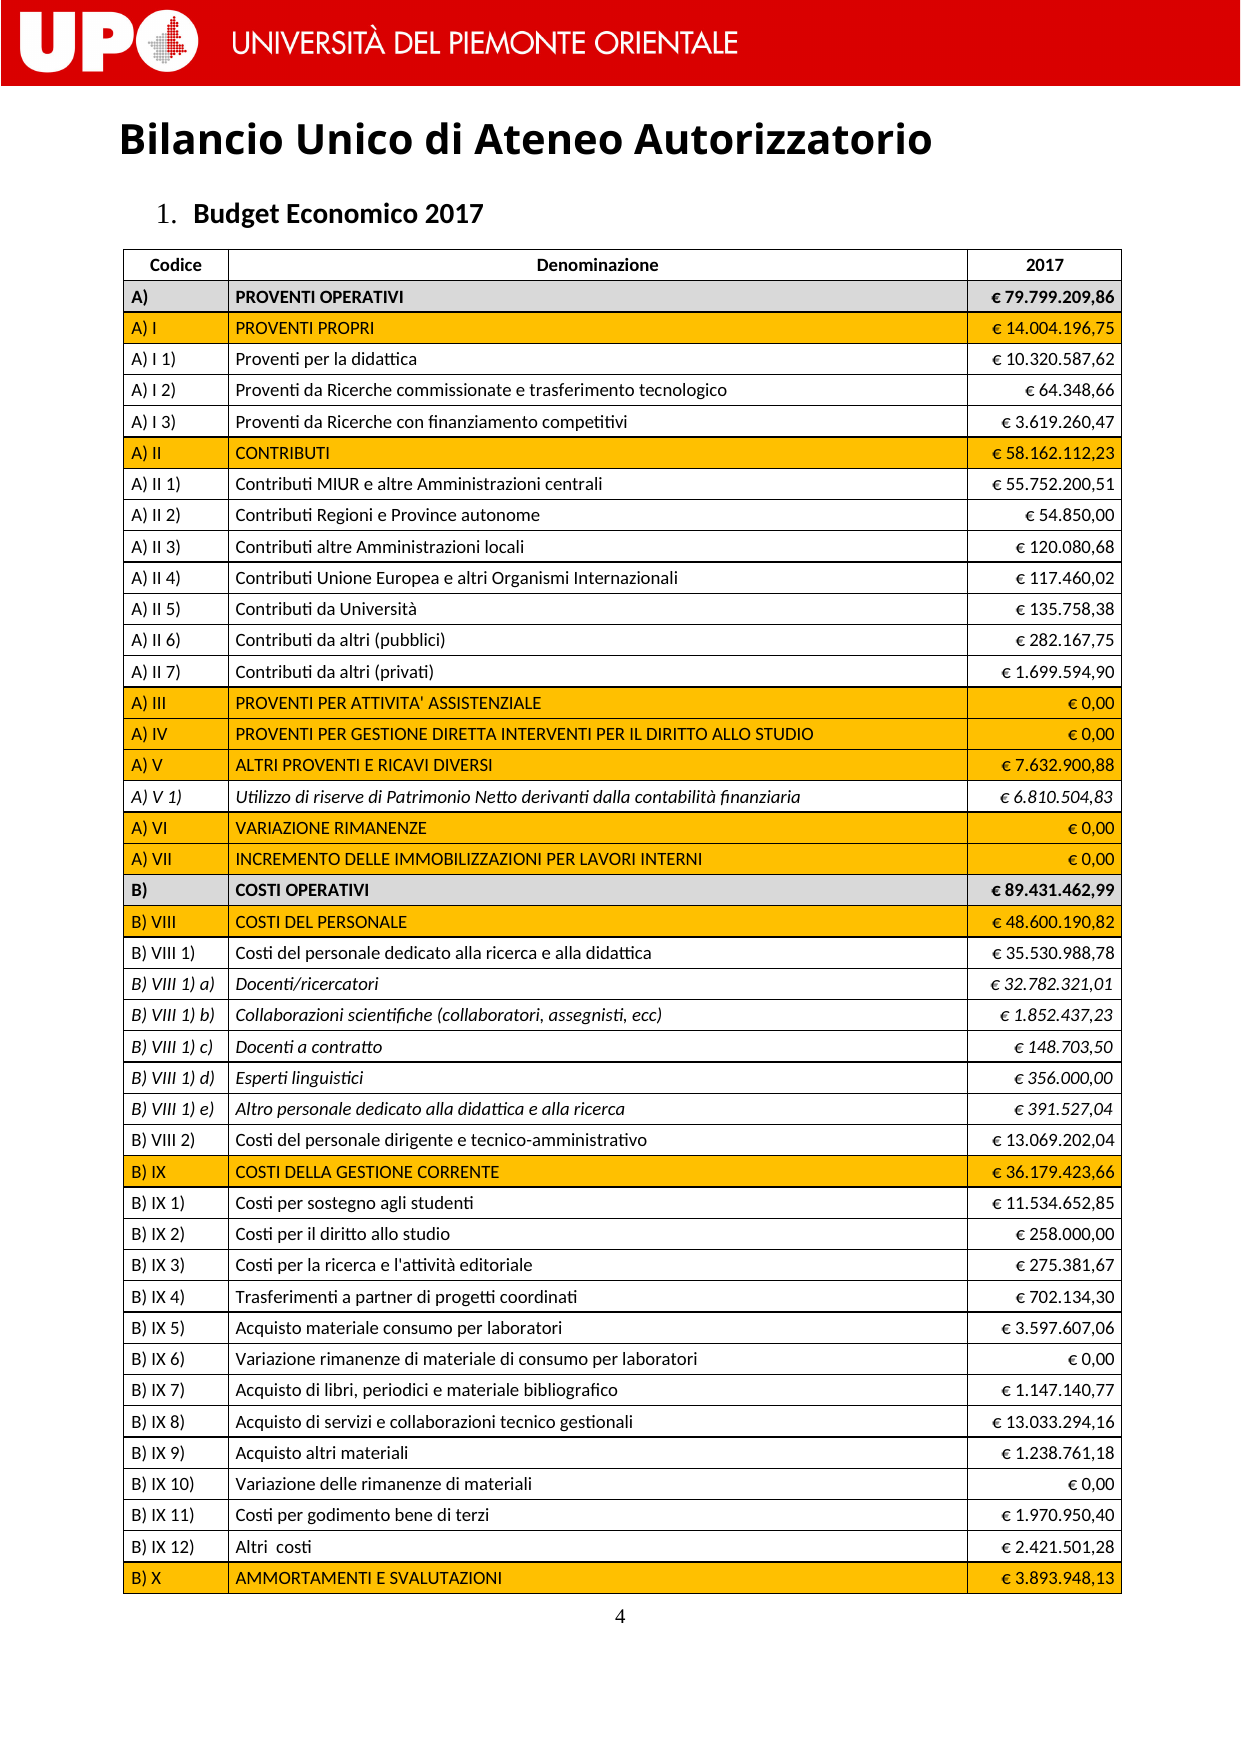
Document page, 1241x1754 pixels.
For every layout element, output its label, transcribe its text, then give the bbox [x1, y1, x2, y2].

table_cell B) IX 4) [124, 1281, 228, 1311]
table_cell € 2.421.501,28 [968, 1531, 1121, 1561]
table_cell A) II [124, 438, 228, 468]
table_cell Esperti linguistici [229, 1063, 967, 1093]
table_header Codice [124, 250, 228, 280]
table_cell Variazione rimanenze di materiale di consumo per laboratori [229, 1344, 967, 1374]
table_cell B) VIII 2) [124, 1125, 228, 1155]
table_cell A) I [124, 313, 228, 343]
table_cell B) VIII [124, 906, 228, 936]
table_cell € 10.320.587,62 [968, 344, 1121, 374]
table_cell € 0,00 [968, 1344, 1121, 1374]
table_cell B) VIII 1) c) [124, 1031, 228, 1061]
table_cell € 275.381,67 [968, 1250, 1121, 1280]
table_cell € 702.134,30 [968, 1281, 1121, 1311]
table_cell Contributi da Università [229, 594, 967, 624]
table_cell € 13.069.202,04 [968, 1125, 1121, 1155]
table_cell Acquisto di libri, periodici e materiale bibliografico [229, 1375, 967, 1405]
table_cell € 64.348,66 [968, 375, 1121, 405]
table_header 2017 [968, 250, 1121, 280]
table_cell A) II 7) [124, 656, 228, 686]
table_cell € 58.162.112,23 [968, 438, 1121, 468]
table_cell Contributi Regioni e Province autonome [229, 500, 967, 530]
table_cell A) III [124, 688, 228, 718]
table_cell B) IX 3) [124, 1250, 228, 1280]
table_cell A) IV [124, 719, 228, 749]
list Budget Economico 2017 [156, 196, 1122, 231]
table_cell B) IX 1) [124, 1188, 228, 1218]
table_cell € 36.179.423,66 [968, 1156, 1121, 1186]
table_cell A) II 4) [124, 563, 228, 593]
table_cell A) I 1) [124, 344, 228, 374]
table_cell A) V [124, 750, 228, 780]
table_cell € 1.970.950,40 [968, 1500, 1121, 1530]
table_cell Utilizzo di riserve di Patrimonio Netto derivanti dalla contabilità finanziaria [229, 781, 967, 811]
table_cell Altri costi [229, 1531, 967, 1561]
table_cell COSTI DEL PERSONALE [229, 906, 967, 936]
table_cell B) IX 11) [124, 1500, 228, 1530]
table_cell PROVENTI PER GESTIONE DIRETTA INTERVENTI PER IL DIRITTO ALLO STUDIO [229, 719, 967, 749]
table_cell € 0,00 [968, 719, 1121, 749]
table_cell € 3.597.607,06 [968, 1313, 1121, 1343]
table_cell € 135.758,38 [968, 594, 1121, 624]
table_cell € 11.534.652,85 [968, 1188, 1121, 1218]
table_cell B) [124, 875, 228, 905]
table_cell A) II 5) [124, 594, 228, 624]
table_cell € 54.850,00 [968, 500, 1121, 530]
table_cell Contributi da altri (privati) [229, 656, 967, 686]
table_header Denominazione [229, 250, 967, 280]
table_cell B) IX 2) [124, 1219, 228, 1249]
table_cell € 1.147.140,77 [968, 1375, 1121, 1405]
table_cell B) X [124, 1563, 228, 1593]
table_cell Acquisto di servizi e collaborazioni tecnico gestionali [229, 1406, 967, 1436]
table_cell PROVENTI OPERATIVI [229, 281, 967, 311]
table_cell € 117.460,02 [968, 563, 1121, 593]
table_cell Costi per godimento bene di terzi [229, 1500, 967, 1530]
table_cell A) II 3) [124, 531, 228, 561]
table_cell Contributi altre Amministrazioni locali [229, 531, 967, 561]
table_cell Docenti/ricercatori [229, 969, 967, 999]
table_cell € 48.600.190,82 [968, 906, 1121, 936]
table_cell Costi del personale dirigente e tecnico-amministrativo [229, 1125, 967, 1155]
text Bilancio Unico di Ateneo Autorizzatorio [118, 110, 1122, 167]
table_cell Costi per il diritto allo studio [229, 1219, 967, 1249]
table_cell € 35.530.988,78 [968, 938, 1121, 968]
table_cell € 356.000,00 [968, 1063, 1121, 1093]
table_cell Proventi da Ricerche con finanziamento competitivi [229, 406, 967, 436]
table_cell € 3.893.948,13 [968, 1563, 1121, 1593]
table_cell ALTRI PROVENTI E RICAVI DIVERSI [229, 750, 967, 780]
table_cell A) VI [124, 813, 228, 843]
table_cell € 1.238.761,18 [968, 1438, 1121, 1468]
table_cell € 120.080,68 [968, 531, 1121, 561]
table_cell € 1.852.437,23 [968, 1000, 1121, 1030]
table_cell VARIAZIONE RIMANENZE [229, 813, 967, 843]
table_cell Collaborazioni scientifiche (collaboratori, assegnisti, ecc) [229, 1000, 967, 1030]
table_cell B) VIII 1) a) [124, 969, 228, 999]
table_cell € 0,00 [968, 813, 1121, 843]
table_cell A) I 3) [124, 406, 228, 436]
table_cell € 55.752.200,51 [968, 469, 1121, 499]
table_cell € 89.431.462,99 [968, 875, 1121, 905]
table_cell A) [124, 281, 228, 311]
table_cell COSTI OPERATIVI [229, 875, 967, 905]
table_cell A) II 2) [124, 500, 228, 530]
table_cell A) VII [124, 844, 228, 874]
table_cell INCREMENTO DELLE IMMOBILIZZAZIONI PER LAVORI INTERNI [229, 844, 967, 874]
table_cell Variazione delle rimanenze di materiali [229, 1469, 967, 1499]
table_cell Altro personale dedicato alla didattica e alla ricerca [229, 1094, 967, 1124]
table_cell PROVENTI PER ATTIVITA' ASSISTENZIALE [229, 688, 967, 718]
table_cell € 7.632.900,88 [968, 750, 1121, 780]
table_cell A) II 1) [124, 469, 228, 499]
table_cell A) V 1) [124, 781, 228, 811]
table_cell € 258.000,00 [968, 1219, 1121, 1249]
table_cell AMMORTAMENTI E SVALUTAZIONI [229, 1563, 967, 1593]
table_cell B) IX 12) [124, 1531, 228, 1561]
table_cell € 148.703,50 [968, 1031, 1121, 1061]
table_cell COSTI DELLA GESTIONE CORRENTE [229, 1156, 967, 1186]
table_cell € 391.527,04 [968, 1094, 1121, 1124]
table_cell € 0,00 [968, 844, 1121, 874]
table_cell B) IX 6) [124, 1344, 228, 1374]
table_cell Docenti a contratto [229, 1031, 967, 1061]
table_cell € 1.699.594,90 [968, 656, 1121, 686]
table_cell B) VIII 1) e) [124, 1094, 228, 1124]
table_cell A) II 6) [124, 625, 228, 655]
table_cell Contributi MIUR e altre Amministrazioni centrali [229, 469, 967, 499]
table_cell Proventi per la didattica [229, 344, 967, 374]
table_cell Acquisto altri materiali [229, 1438, 967, 1468]
table_cell A) I 2) [124, 375, 228, 405]
table_cell B) IX 9) [124, 1438, 228, 1468]
table_cell Costi per sostegno agli studenti [229, 1188, 967, 1218]
table_cell B) IX 8) [124, 1406, 228, 1436]
table_cell € 282.167,75 [968, 625, 1121, 655]
table_cell € 32.782.321,01 [968, 969, 1121, 999]
table_cell € 0,00 [968, 1469, 1121, 1499]
table_cell B) IX [124, 1156, 228, 1186]
table_cell Proventi da Ricerche commissionate e trasferimento tecnologico [229, 375, 967, 405]
table_cell Acquisto materiale consumo per laboratori [229, 1313, 967, 1343]
table_cell Contributi Unione Europea e altri Organismi Internazionali [229, 563, 967, 593]
table_cell B) VIII 1) d) [124, 1063, 228, 1093]
table_cell € 13.033.294,16 [968, 1406, 1121, 1436]
table_cell Trasferimenti a partner di progetti coordinati [229, 1281, 967, 1311]
table_cell Contributi da altri (pubblici) [229, 625, 967, 655]
table_cell B) IX 5) [124, 1313, 228, 1343]
table_cell € 14.004.196,75 [968, 313, 1121, 343]
table_cell CONTRIBUTI [229, 438, 967, 468]
table_cell € 0,00 [968, 688, 1121, 718]
table_cell Costi del personale dedicato alla ricerca e alla didattica [229, 938, 967, 968]
table_cell B) VIII 1) b) [124, 1000, 228, 1030]
table_cell € 6.810.504,83 [968, 781, 1121, 811]
table_cell € 3.619.260,47 [968, 406, 1121, 436]
table_cell Costi per la ricerca e l'attività editoriale [229, 1250, 967, 1280]
table_cell PROVENTI PROPRI [229, 313, 967, 343]
table_cell € 79.799.209,86 [968, 281, 1121, 311]
table_cell B) IX 7) [124, 1375, 228, 1405]
table_cell B) VIII 1) [124, 938, 228, 968]
table_cell B) IX 10) [124, 1469, 228, 1499]
